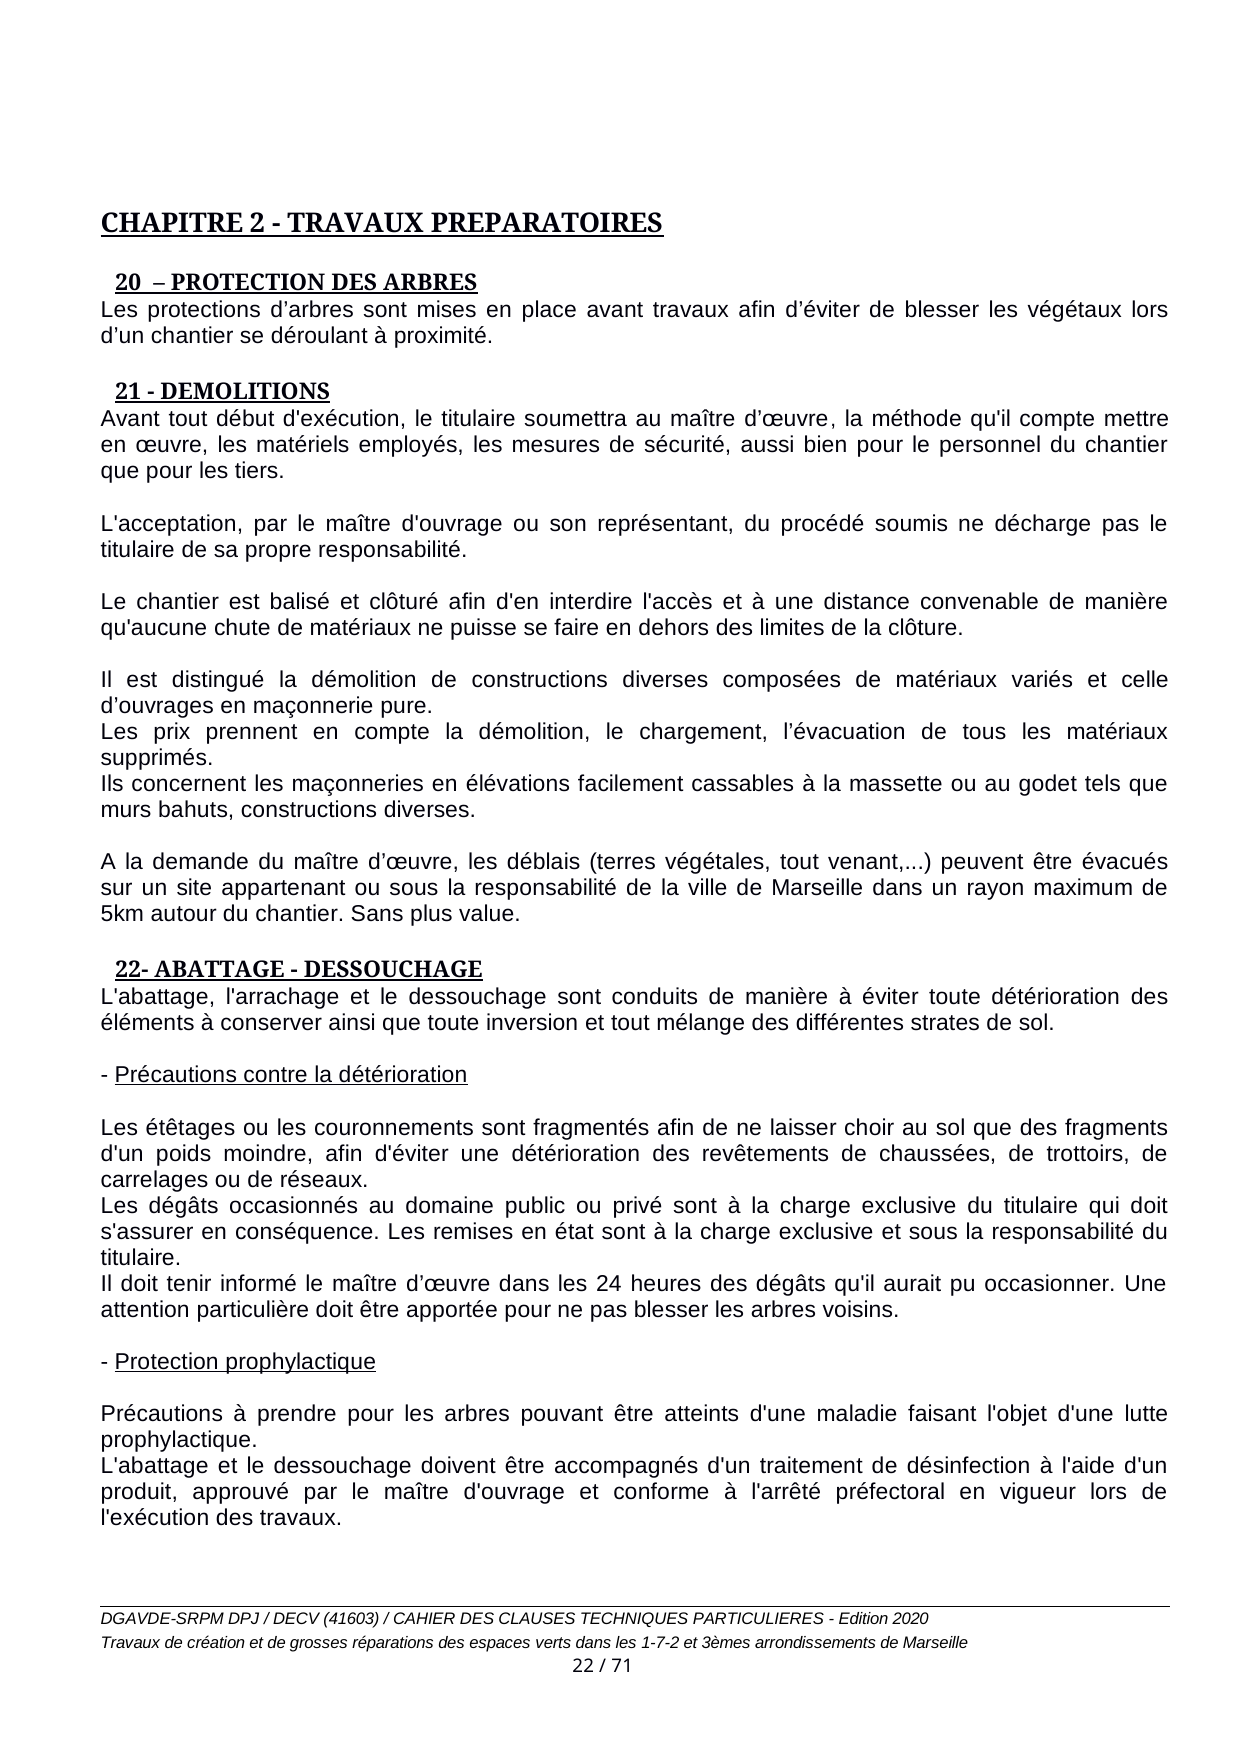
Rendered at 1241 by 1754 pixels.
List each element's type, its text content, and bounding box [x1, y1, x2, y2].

text A la demande du maître d’œuvre, les déblais (terres végétales, tout venant,...) peuvent être évacués sur un site appartenant ou sous la responsabilité de la ville de Marseille dans un rayon maximum de 5km autour du chantier. Sans plus value. [100, 848, 1170, 927]
text Les protections d’arbres sont mises en place avant travaux afin d’éviter de blesser les végétaux lors d’un chantier se déroulant à proximité. [100, 297, 1170, 349]
text Il doit tenir informé le maître d’œuvre dans les 24 heures des dégâts qu'il aurait pu occasionner. Une attention particulière doit être apportée pour ne pas blesser les arbres voisins. [100, 1270, 1170, 1322]
text Les étêtages ou les couronnements sont fragmentés afin de ne laisser choir au sol que des fragments d'un poids moindre, afin d'éviter une détérioration des revêtements de chaussées, de trottoirs, de carrelages ou de réseaux. [100, 1114, 1170, 1192]
text Le chantier est balisé et clôturé afin d'en interdire l'accès et à une distance convenable de manière qu'aucune chute de matériaux ne puisse se faire en dehors des limites de la clôture. [100, 588, 1170, 640]
text - Précautions contre la détérioration [100, 1062, 1170, 1088]
text Les prix prennent en compte la démolition, le chargement, l’évacuation de tous les matériaux supprimés. [100, 718, 1170, 770]
text Il est distingué la démolition de constructions diverses composées de matériaux variés et celle d’ouvrages en maçonnerie pure. [100, 666, 1170, 718]
text - Protection prophylactique [100, 1348, 1170, 1374]
text Ils concernent les maçonneries en élévations facilement cassables à la massette ou au godet tels que murs bahuts, constructions diverses. [100, 770, 1170, 822]
text Avant tout début d'exécution, le titulaire soumettra au maître d’œuvre, la méthode qu'il compte mettre en œuvre, les matériels employés, les mesures de sécurité, aussi bien pour le personnel du chantier que pour les tiers. [100, 406, 1170, 484]
text L'abattage et le dessouchage doivent être accompagnés d'un traitement de désinfection à l'aide d'un produit, approuvé par le maître d'ouvrage et conforme à l'arrêté préfectoral en vigueur lors de l'exécution des travaux. [100, 1452, 1170, 1531]
text L'abattage, l'arrachage et le dessouchage sont conduits de manière à éviter toute détérioration des éléments à conserver ainsi que toute inversion et tout mélange des différentes strates de sol. [100, 984, 1170, 1036]
text CHAPITRE 2 - TRAVAUX PREPARATOIRES [100, 203, 1170, 241]
text Précautions à prendre pour les arbres pouvant être atteints d'une maladie faisant l'objet d'une lutte prophylactique. [100, 1400, 1170, 1452]
subtitle 21 - DEMOLITIONS [100, 375, 1140, 406]
text Les dégâts occasionnés au domaine public ou privé sont à la charge exclusive du titulaire qui doit s'assurer en conséquence. Les remises en état sont à la charge exclusive et sous la responsabilité du titulaire. [100, 1192, 1170, 1270]
subtitle 20 – PROTECTION DES ARBRES [100, 266, 1140, 297]
subtitle 22- ABATTAGE - DESSOUCHAGE [100, 953, 1140, 984]
text L'acceptation, par le maître d'ouvrage ou son représentant, du procédé soumis ne décharge pas le titulaire de sa propre responsabilité. [100, 510, 1170, 562]
